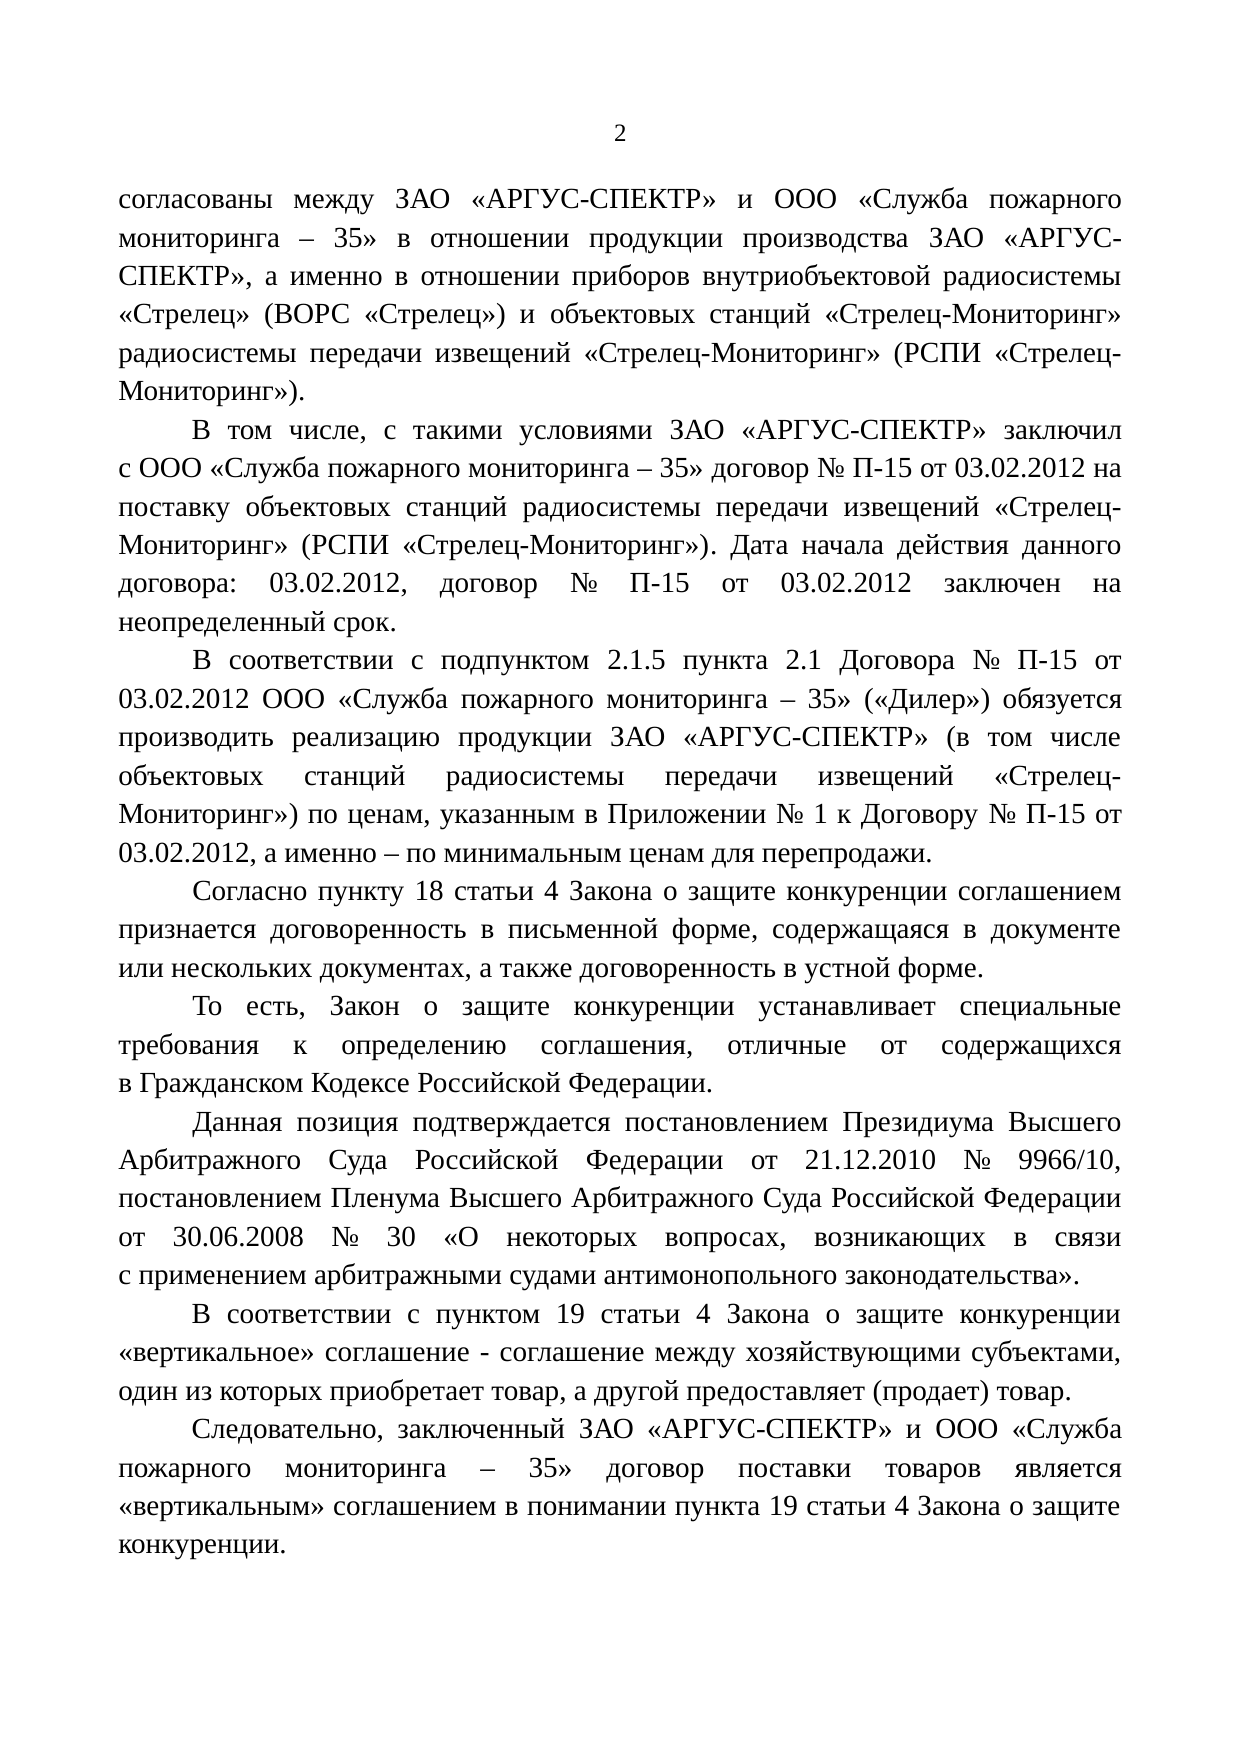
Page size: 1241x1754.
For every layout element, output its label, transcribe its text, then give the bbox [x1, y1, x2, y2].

text В соответствии с подпунктом 2.1.5 пункта 2.1 Договора № П-15 от 03.02.2012 ООО «Служба пожарного мониторинга – 35» («Дилер») обязуется производить реализацию продукции ЗАО «АРГУС-СПЕКТР» (в том числе объектовых станций радиосистемы передачи извещений «Стрелец-Мониторинг») по ценам, указанным в Приложении № 1 к Договору № П-15 от 03.02.2012, а именно – по минимальным ценам для перепродажи. [118, 638, 1122, 868]
text В соответствии с пунктом 19 статьи 4 Закона о защите конкуренции «вертикальное» соглашение - соглашение между хозяйствующими субъектами, один из которых приобретает товар, а другой предоставляет (продает) товар. [118, 1291, 1122, 1406]
text Согласно пункту 18 статьи 4 Закона о защите конкуренции соглашением признается договоренность в письменной форме, содержащаяся в документе или нескольких документах, а также договоренность в устной форме. [118, 868, 1122, 983]
text Данная позиция подтверждается постановлением Президиума Высшего Арбитражного Суда Российской Федерации от 21.12.2010 № 9966/10, постановлением Пленума Высшего Арбитражного Суда Российской Федерации от 30.06.2008 № 30 «О некоторых вопросах, возникающих в связи с применением арбитражными судами антимонопольного законодательства». [118, 1099, 1122, 1291]
text То есть, Закон о защите конкуренции устанавливает специальные требования к определению соглашения, отличные от содержащихся в Гражданском Кодексе Российской Федерации. [118, 983, 1122, 1099]
text Следовательно, заключенный ЗАО «АРГУС-СПЕКТР» и ООО «Служба пожарного мониторинга – 35» договор поставки товаров является «вертикальным» соглашением в понимании пункта 19 статьи 4 Закона о защите конкуренции. [118, 1406, 1122, 1560]
text согласованы между ЗАО «АРГУС-СПЕКТР» и ООО «Служба пожарного мониторинга – 35» в отношении продукции производства ЗАО «АРГУС-СПЕКТР», а именно в отношении приборов внутриобъектовой радиосистемы «Стрелец» (ВОРС «Стрелец») и объектовых станций «Стрелец-Мониторинг» радиосистемы передачи извещений «Стрелец-Мониторинг» (РСПИ «Стрелец-Мониторинг»). [118, 176, 1122, 407]
text В том числе, с такими условиями ЗАО «АРГУС-СПЕКТР» заключил с ООО «Служба пожарного мониторинга – 35» договор № П-15 от 03.02.2012 на поставку объектовых станций радиосистемы передачи извещений «Стрелец-Мониторинг» (РСПИ «Стрелец-Мониторинг»). Дата начала действия данного договора: 03.02.2012, договор № П-15 от 03.02.2012 заключен на неопределенный срок. [118, 407, 1122, 638]
